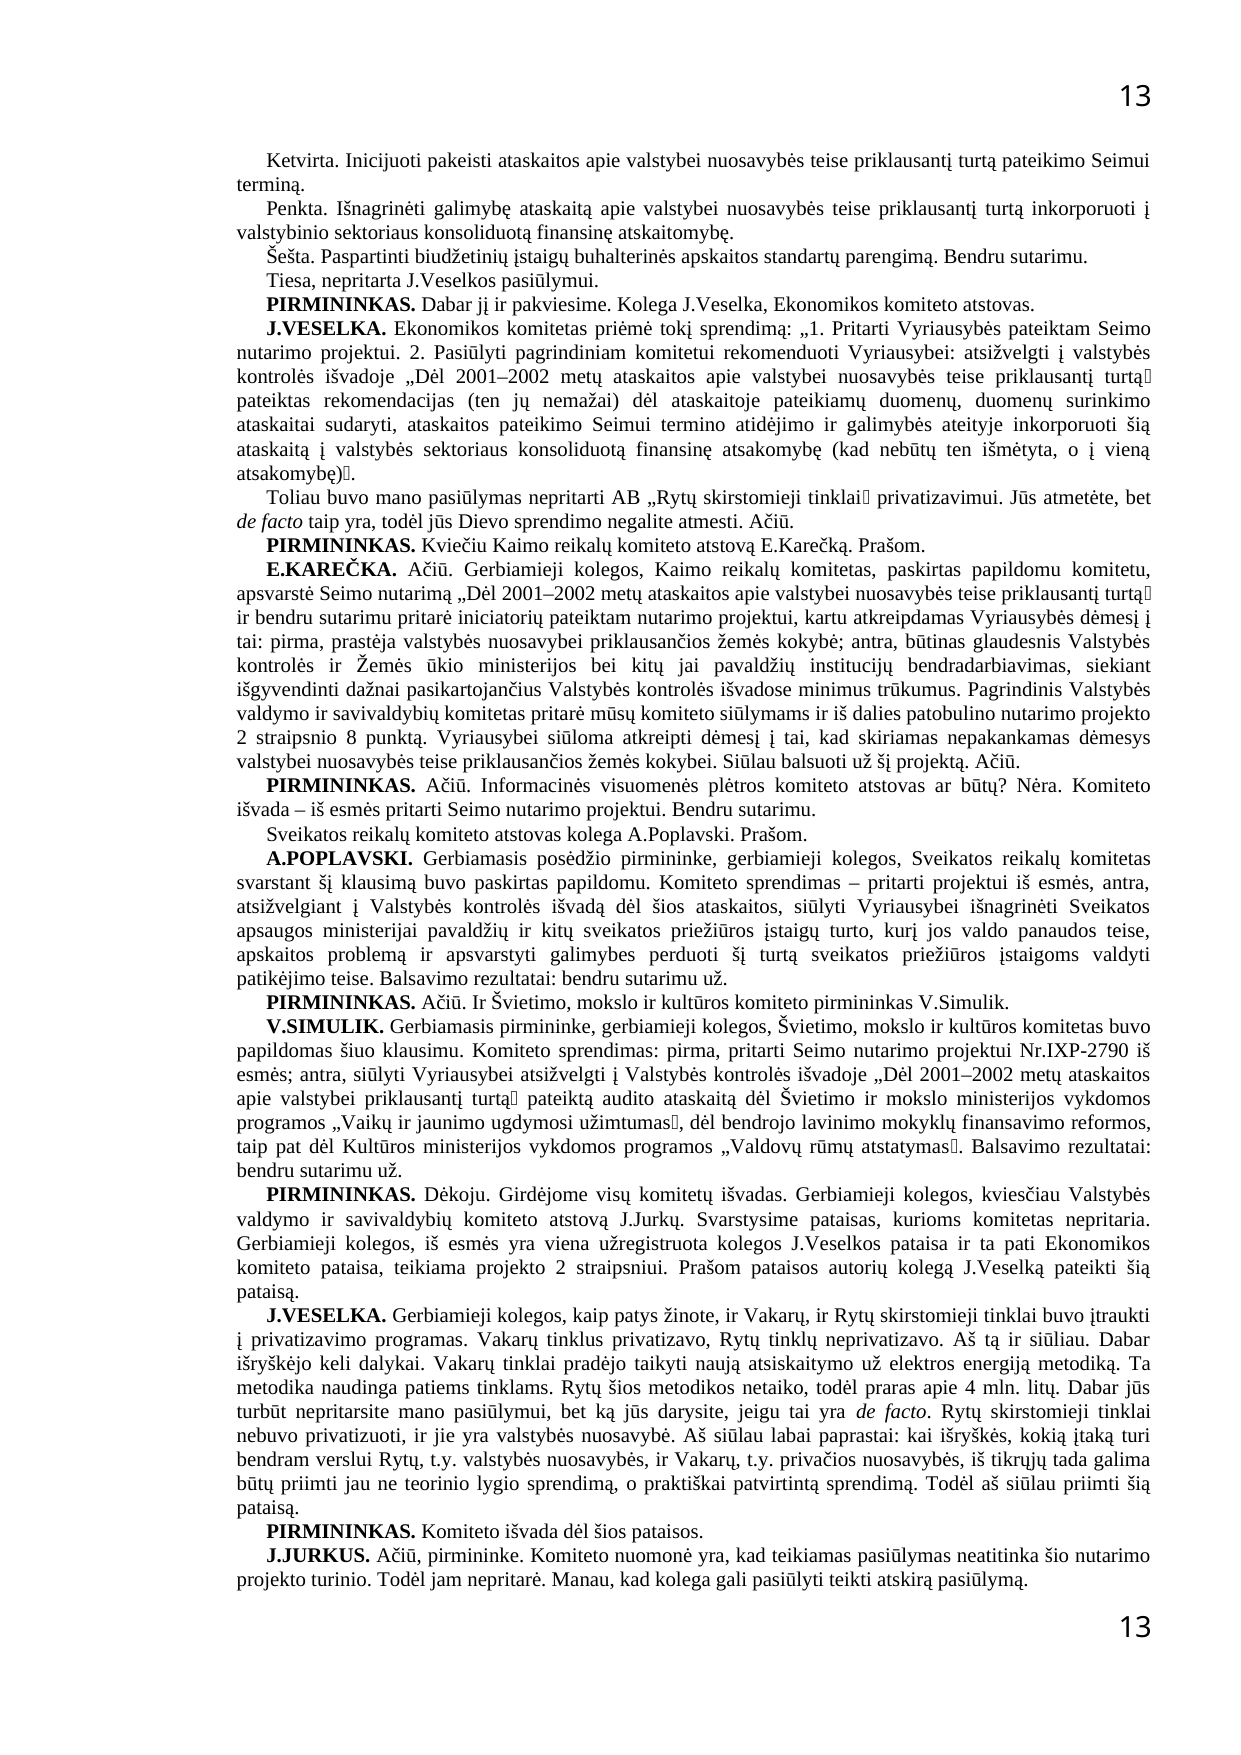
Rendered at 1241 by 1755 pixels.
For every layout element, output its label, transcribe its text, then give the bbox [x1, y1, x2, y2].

text E.KAREČKA. Ačiū. Gerbiamieji kolegos, Kaimo reikalų komitetas, paskirtas papildomu komitetu, apsvarstė Seimo nutarimą „Dėl 2001–2002 metų ataskaitos apie valstybei nuosavybės teise priklausantį turtą ir bendru sutarimu pritarė iniciatorių pateiktam nutarimo projektui, kartu atkreipdamas Vyriausybės dėmesį į tai: pirma, prastėja valstybės nuosavybei priklausančios žemės kokybė; antra, būtinas glaudesnis Valstybės kontrolės ir Žemės ūkio ministerijos bei kitų jai pavaldžių institucijų bendradarbiavimas, siekiant išgyvendinti dažnai pasikartojančius Valstybės kontrolės išvadose minimus trūkumus. Pagrindinis Valstybės valdymo ir savivaldybių komitetas pritarė mūsų komiteto siūlymams ir iš dalies patobulino nutarimo projekto 2 straipsnio 8 punktą. Vyriausybei siūloma atkreipti dėmesį į tai, kad skiriamas nepakankamas dėmesys valstybei nuosavybės teise priklausančios žemės kokybei. Siūlau balsuoti už šį projektą. Ačiū. [236, 557, 1152, 773]
text Tiesa, nepritarta J.Veselkos pasiūlymui. [236, 268, 1152, 292]
text V.SIMULIK. Gerbiamasis pirmininke, gerbiamieji kolegos, Švietimo, mokslo ir kultūros komitetas buvo papildomas šiuo klausimu. Komiteto sprendimas: pirma, pritarti Seimo nutarimo projektui Nr.IXP-2790 iš esmės; antra, siūlyti Vyriausybei atsižvelgti į Valstybės kontrolės išvadoje „Dėl 2001–2002 metų ataskaitos apie valstybei priklausantį turtą pateiktą audito ataskaitą dėl Švietimo ir mokslo ministerijos vykdomos programos „Vaikų ir jaunimo ugdymosi užimtumas, dėl bendrojo lavinimo mokyklų finansavimo reformos, taip pat dėl Kultūros ministerijos vykdomos programos „Valdovų rūmų atstatymas. Balsavimo rezultatai: bendru sutarimu už. [236, 1014, 1152, 1182]
text PIRMININKAS. Dėkoju. Girdėjome visų komitetų išvadas. Gerbiamieji kolegos, kviesčiau Valstybės valdymo ir savivaldybių komiteto atstovą J.Jurkų. Svarstysime pataisas, kurioms komitetas nepritaria. Gerbiamieji kolegos, iš esmės yra viena užregistruota kolegos J.Veselkos pataisa ir ta pati Ekonomikos komiteto pataisa, teikiama projekto 2 straipsniui. Prašom pataisos autorių kolegą J.Veselką pateikti šią pataisą. [236, 1182, 1152, 1303]
text J.VESELKA. Ekonomikos komitetas priėmė tokį sprendimą: „1. Pritarti Vyriausybės pateiktam Seimo nutarimo projektui. 2. Pasiūlyti pagrindiniam komitetui rekomenduoti Vyriausybei: atsižvelgti į valstybės kontrolės išvadoje „Dėl 2001–2002 metų ataskaitos apie valstybei nuosavybės teise priklausantį turtą pateiktas rekomendacijas (ten jų nemažai) dėl ataskaitoje pateikiamų duomenų, duomenų surinkimo ataskaitai sudaryti, ataskaitos pateikimo Seimui termino atidėjimo ir galimybės ateityje inkorporuoti šią ataskaitą į valstybės sektoriaus konsoliduotą finansinę atsakomybę (kad nebūtų ten išmėtyta, o į vieną atsakomybę). [236, 316, 1152, 484]
text PIRMININKAS. Ačiū. Ir Švietimo, mokslo ir kultūros komiteto pirmininkas V.Simulik. [236, 990, 1152, 1014]
text Ketvirta. Inicijuoti pakeisti ataskaitos apie valstybei nuosavybės teise priklausantį turtą pateikimo Seimui terminą. [236, 148, 1152, 196]
text J.JURKUS. Ačiū, pirmininke. Komiteto nuomonė yra, kad teikiamas pasiūlymas neatitinka šio nutarimo projekto turinio. Todėl jam nepritarė. Manau, kad kolega gali pasiūlyti teikti atskirą pasiūlymą. [236, 1543, 1152, 1591]
text Sveikatos reikalų komiteto atstovas kolega A.Poplavski. Prašom. [236, 821, 1152, 846]
text A.POPLAVSKI. Gerbiamasis posėdžio pirmininke, gerbiamieji kolegos, Sveikatos reikalų komitetas svarstant šį klausimą buvo paskirtas papildomu. Komiteto sprendimas – pritarti projektui iš esmės, antra, atsižvelgiant į Valstybės kontrolės išvadą dėl šios ataskaitos, siūlyti Vyriausybei išnagrinėti Sveikatos apsaugos ministerijai pavaldžių ir kitų sveikatos priežiūros įstaigų turto, kurį jos valdo panaudos teise, apskaitos problemą ir apsvarstyti galimybes perduoti šį turtą sveikatos priežiūros įstaigoms valdyti patikėjimo teise. Balsavimo rezultatai: bendru sutarimu už. [236, 846, 1152, 990]
text Penkta. Išnagrinėti galimybę ataskaitą apie valstybei nuosavybės teise priklausantį turtą inkorporuoti į valstybinio sektoriaus konsoliduotą finansinę atskaitomybę. [236, 196, 1152, 244]
text PIRMININKAS. Dabar jį ir pakviesime. Kolega J.Veselka, Ekonomikos komiteto atstovas. [236, 292, 1152, 316]
text PIRMININKAS. Ačiū. Informacinės visuomenės plėtros komiteto atstovas ar būtų? Nėra. Komiteto išvada – iš esmės pritarti Seimo nutarimo projektui. Bendru sutarimu. [236, 773, 1152, 821]
text Šešta. Paspartinti biudžetinių įstaigų buhalterinės apskaitos standartų parengimą. Bendru sutarimu. [236, 244, 1152, 268]
text J.VESELKA. Gerbiamieji kolegos, kaip patys žinote, ir Vakarų, ir Rytų skirstomieji tinklai buvo įtraukti į privatizavimo programas. Vakarų tinklus privatizavo, Rytų tinklų neprivatizavo. Aš tą ir siūliau. Dabar išryškėjo keli dalykai. Vakarų tinklai pradėjo taikyti naują atsiskaitymo už elektros energiją metodiką. Ta metodika naudinga patiems tinklams. Rytų šios metodikos netaiko, todėl praras apie 4 mln. litų. Dabar jūs turbūt nepritarsite mano pasiūlymui, bet ką jūs darysite, jeigu tai yra de facto. Rytų skirstomieji tinklai nebuvo privatizuoti, ir jie yra valstybės nuosavybė. Aš siūlau labai paprastai: kai išryškės, kokią įtaką turi bendram verslui Rytų, t.y. valstybės nuosavybės, ir Vakarų, t.y. privačios nuosavybės, iš tikrųjų tada galima būtų priimti jau ne teorinio lygio sprendimą, o praktiškai patvirtintą sprendimą. Todėl aš siūlau priimti šią pataisą. [236, 1303, 1152, 1519]
text PIRMININKAS. Komiteto išvada dėl šios pataisos. [236, 1519, 1152, 1543]
text PIRMININKAS. Kviečiu Kaimo reikalų komiteto atstovą E.Karečką. Prašom. [236, 533, 1152, 557]
text Toliau buvo mano pasiūlymas nepritarti AB „Rytų skirstomieji tinklai privatizavimui. Jūs atmetėte, bet de facto taip yra, todėl jūs Dievo sprendimo negalite atmesti. Ačiū. [236, 484, 1152, 533]
